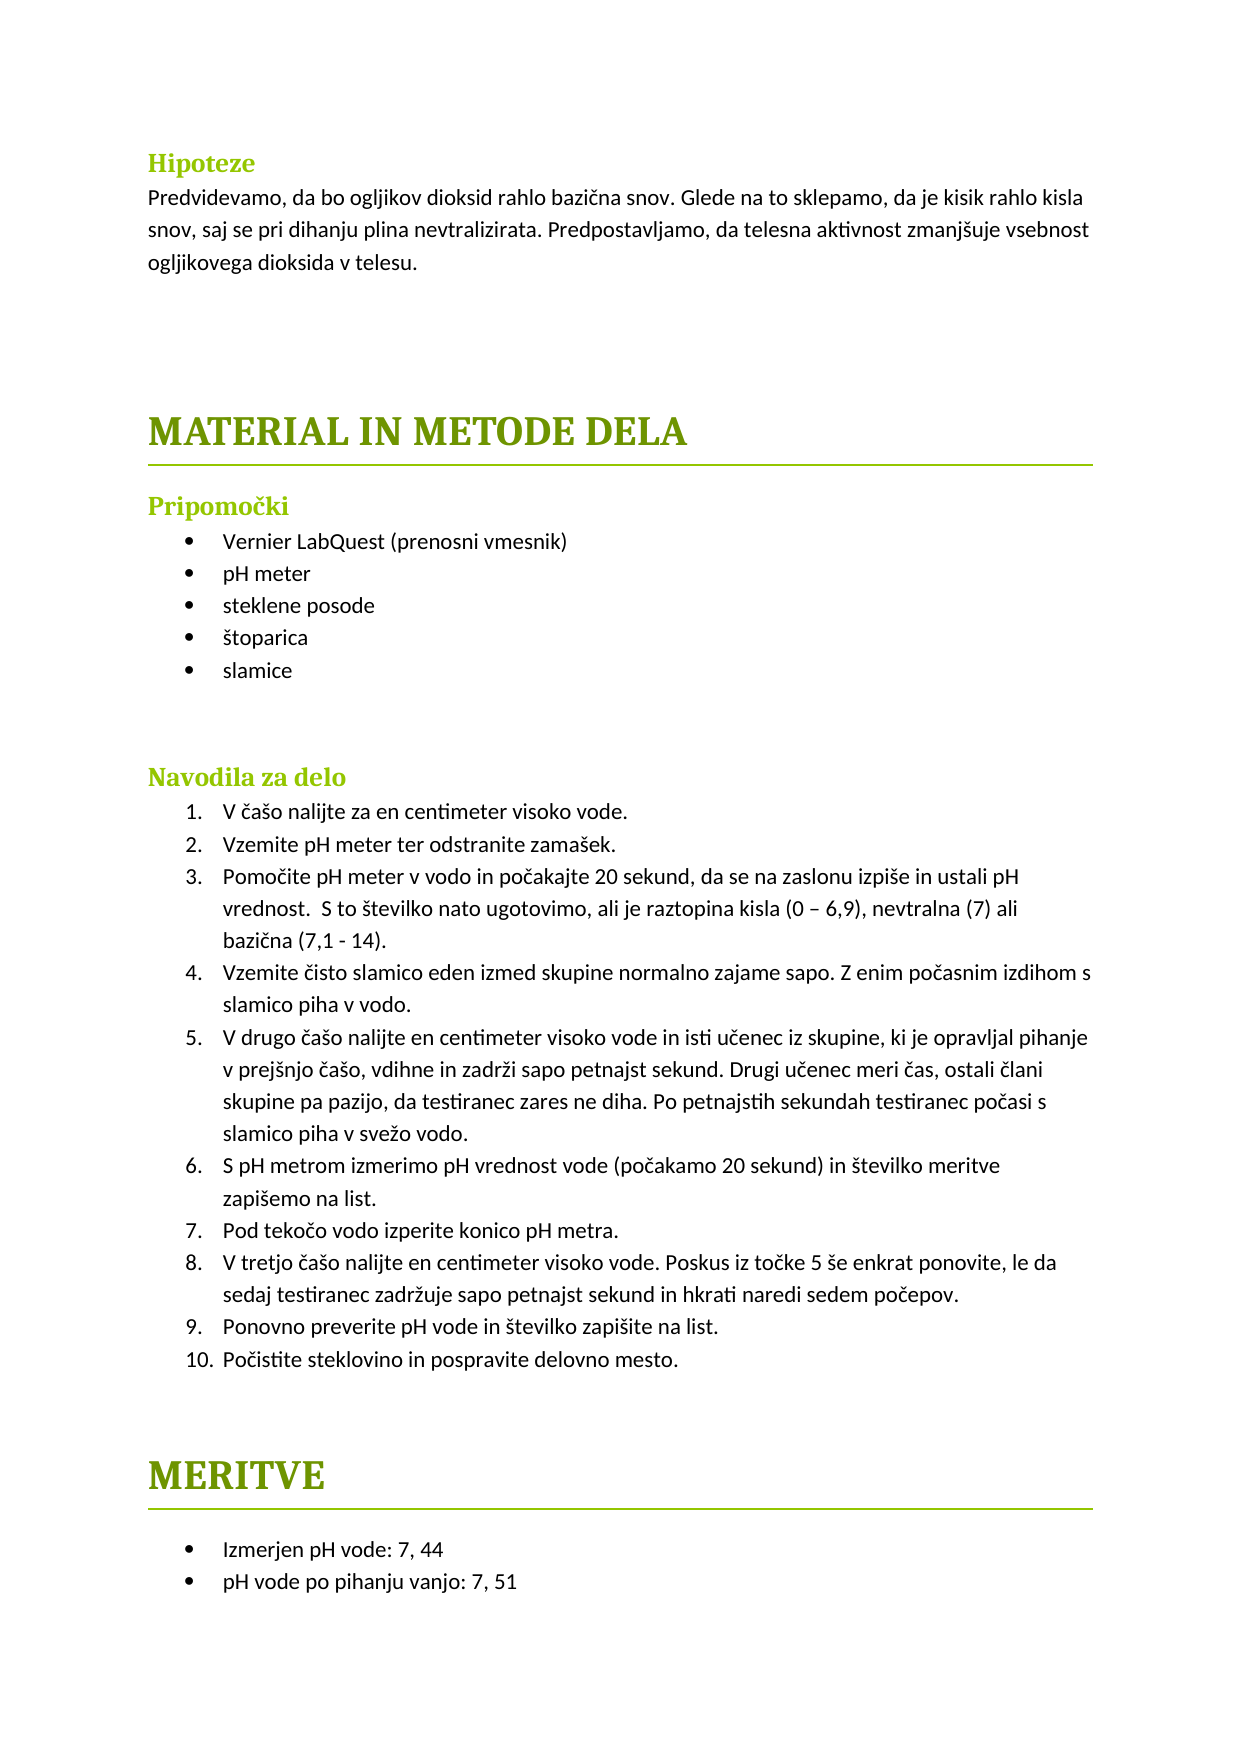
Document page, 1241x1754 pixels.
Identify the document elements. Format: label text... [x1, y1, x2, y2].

list Ponovno preverite pH vode in številko zapišite na list. [185, 1312, 1093, 1341]
list steklene posode [185, 591, 1093, 619]
list slamice [185, 656, 1093, 684]
list Počistite steklovino in pospravite delovno mesto. [185, 1345, 1093, 1373]
subtitle Hipoteze [148, 148, 1093, 179]
list Pod tekočo vodo izperite konico pH metra. [185, 1216, 1093, 1244]
subtitle meritve [148, 1452, 1093, 1508]
list Vzemite pH meter ter odstranite zamašek. [185, 830, 1093, 858]
list Pomočite pH meter v vodo in počakajte 20 sekund, da se na zaslonu izpiše in ustali pH vrednost. S to številko nato ugotovimo, ali je raztopina kisla (0 – 6,9), nevtralna (7) ali bazična (7,1 - 14). [185, 862, 1093, 954]
list V drugo čašo nalijte en centimeter visoko vode in isti učenec iz skupine, ki je opravljal pihanje v prejšnjo čašo, vdihne in zadrži sapo petnajst sekund. Drugi učenec meri čas, ostali člani skupine pa pazijo, da testiranec zares ne diha. Po petnajstih sekundah testiranec počasi s slamico piha v svežo vodo. [185, 1023, 1093, 1147]
list Vernier LabQuest (prenosni vmesnik) [185, 527, 1093, 555]
subtitle Navodila za delo [148, 762, 1093, 793]
list S pH metrom izmerimo pH vrednost vode (počakamo 20 sekund) in številko meritve zapišemo na list. [185, 1152, 1093, 1212]
list V tretjo čašo nalijte en centimeter visoko vode. Poskus iz točke 5 še enkrat ponovite, le da sedaj testiranec zadržuje sapo petnajst sekund in hkrati naredi sedem počepov. [185, 1248, 1093, 1308]
list Vzemite čisto slamico eden izmed skupine normalno zajame sapo. Z enim počasnim izdihom s slamico piha v vodo. [185, 958, 1093, 1019]
list pH vode po pihanju vanjo: 7, 51 [185, 1567, 1093, 1595]
list pH meter [185, 559, 1093, 587]
subtitle Pripomočki [148, 491, 1093, 522]
subtitle Material in metode dela [148, 408, 1093, 464]
text Predvidevamo, da bo ogljikov dioksid rahlo bazična snov. Glede na to sklepamo, da je kisik rahlo kisla snov, saj se pri dihanju plina nevtralizirata. Predpostavljamo, da telesna aktivnost zmanjšuje vsebnost ogljikovega dioksida v telesu. [148, 183, 1093, 276]
list Izmerjen pH vode: 7, 44 [185, 1535, 1093, 1563]
list V čašo nalijte za en centimeter visoko vode. [185, 797, 1093, 826]
list štoparica [185, 623, 1093, 652]
